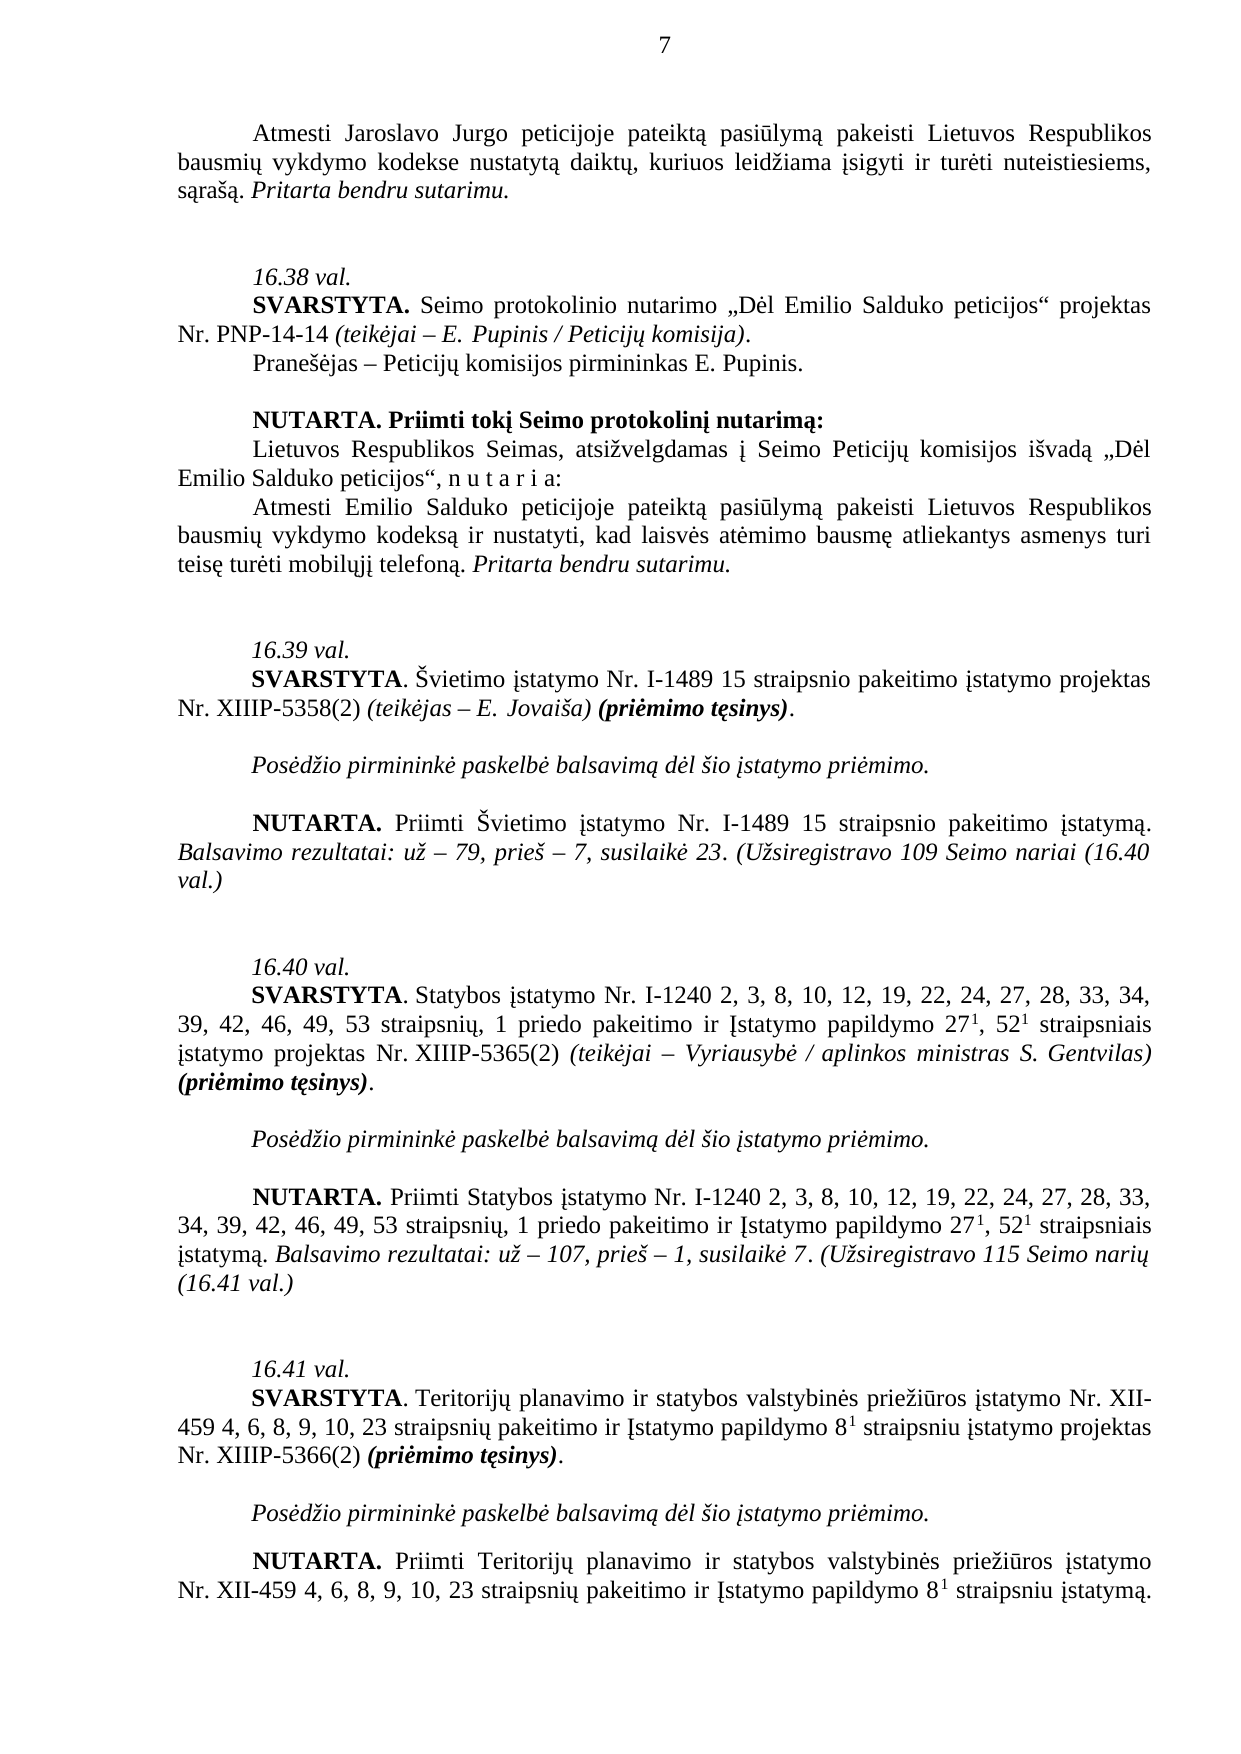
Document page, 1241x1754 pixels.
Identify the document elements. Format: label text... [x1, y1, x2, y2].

text NUTARTA. Priimti Statybos įstatymo Nr. I-1240 2, 3, 8, 10, 12, 19, 22, 24, 27, 28, 33, 34, 39, 42, 46, 49, 53 straipsnių, 1 priedo pakeitimo ir Įstatymo papildymo 271, 521 straipsniais įstatymą. Balsavimo rezultatai: už – 107, prieš – 1, susilaikė 7. (Užsiregistravo 115 Seimo narių (16.41 val.) [177, 1182, 1152, 1297]
text NUTARTA. Priimti Švietimo įstatymo Nr. I-1489 15 straipsnio pakeitimo įstatymą. Balsavimo rezultatai: už – 79, prieš – 7, susilaikė 23. (Užsiregistravo 109 Seimo nariai (16.40 val.) [177, 808, 1152, 894]
text 16.40 val. [177, 952, 1152, 981]
text 16.38 val. [177, 262, 1152, 291]
text Posėdžio pirmininkė paskelbė balsavimą dėl šio įstatymo priėmimo. [177, 1124, 1152, 1153]
text SVARSTYTA. Seimo protokolinio nutarimo „Dėl Emilio Salduko peticijos“ projektas Nr. PNP-14-14 (teikėjai – E. Pupinis / Peticijų komisija). [177, 291, 1152, 348]
text NUTARTA. Priimti tokį Seimo protokolinį nutarimą: [177, 406, 1152, 434]
text SVARSTYTA. Teritorijų planavimo ir statybos valstybinės priežiūros įstatymo Nr. XII-459 4, 6, 8, 9, 10, 23 straipsnių pakeitimo ir Įstatymo papildymo 81 straipsniu įstatymo projektas Nr. XIIIP-5366(2) (priėmimo tęsinys). [177, 1383, 1152, 1469]
text Atmesti Jaroslavo Jurgo peticijoje pateiktą pasiūlymą pakeisti Lietuvos Respublikos bausmių vykdymo kodekse nustatytą daiktų, kuriuos leidžiama įsigyti ir turėti nuteistiesiems, sąrašą. Pritarta bendru sutarimu. [177, 118, 1152, 204]
text NUTARTA. Priimti Teritorijų planavimo ir statybos valstybinės priežiūros įstatymo Nr. XII-459 4, 6, 8, 9, 10, 23 straipsnių pakeitimo ir Įstatymo papildymo 81 straipsniu įstatymą. [177, 1546, 1152, 1603]
text 16.41 val. [177, 1354, 1152, 1383]
text SVARSTYTA. Švietimo įstatymo Nr. I-1489 15 straipsnio pakeitimo įstatymo projektas Nr. XIIIP-5358(2) (teikėjas – E. Jovaiša) (priėmimo tęsinys). [177, 664, 1152, 722]
text Posėdžio pirmininkė paskelbė balsavimą dėl šio įstatymo priėmimo. [177, 1498, 1152, 1527]
text SVARSTYTA. Statybos įstatymo Nr. I-1240 2, 3, 8, 10, 12, 19, 22, 24, 27, 28, 33, 34, 39, 42, 46, 49, 53 straipsnių, 1 priedo pakeitimo ir Įstatymo papildymo 271, 521 straipsniais įstatymo projektas Nr. XIIIP-5365(2) (teikėjai – Vyriausybė / aplinkos ministras S. Gentvilas) (priėmimo tęsinys). [177, 981, 1152, 1096]
text Atmesti Emilio Salduko peticijoje pateiktą pasiūlymą pakeisti Lietuvos Respublikos bausmių vykdymo kodeksą ir nustatyti, kad laisvės atėmimo bausmę atliekantys asmenys turi teisę turėti mobilųjį telefoną. Pritarta bendru sutarimu. [177, 492, 1152, 578]
text Lietuvos Respublikos Seimas, atsižvelgdamas į Seimo Peticijų komisijos išvadą „Dėl Emilio Salduko peticijos“, nutaria: [177, 434, 1152, 492]
text Posėdžio pirmininkė paskelbė balsavimą dėl šio įstatymo priėmimo. [177, 751, 1152, 779]
text Pranešėjas – Peticijų komisijos pirmininkas E. Pupinis. [177, 348, 1152, 377]
text 16.39 val. [177, 636, 1152, 664]
